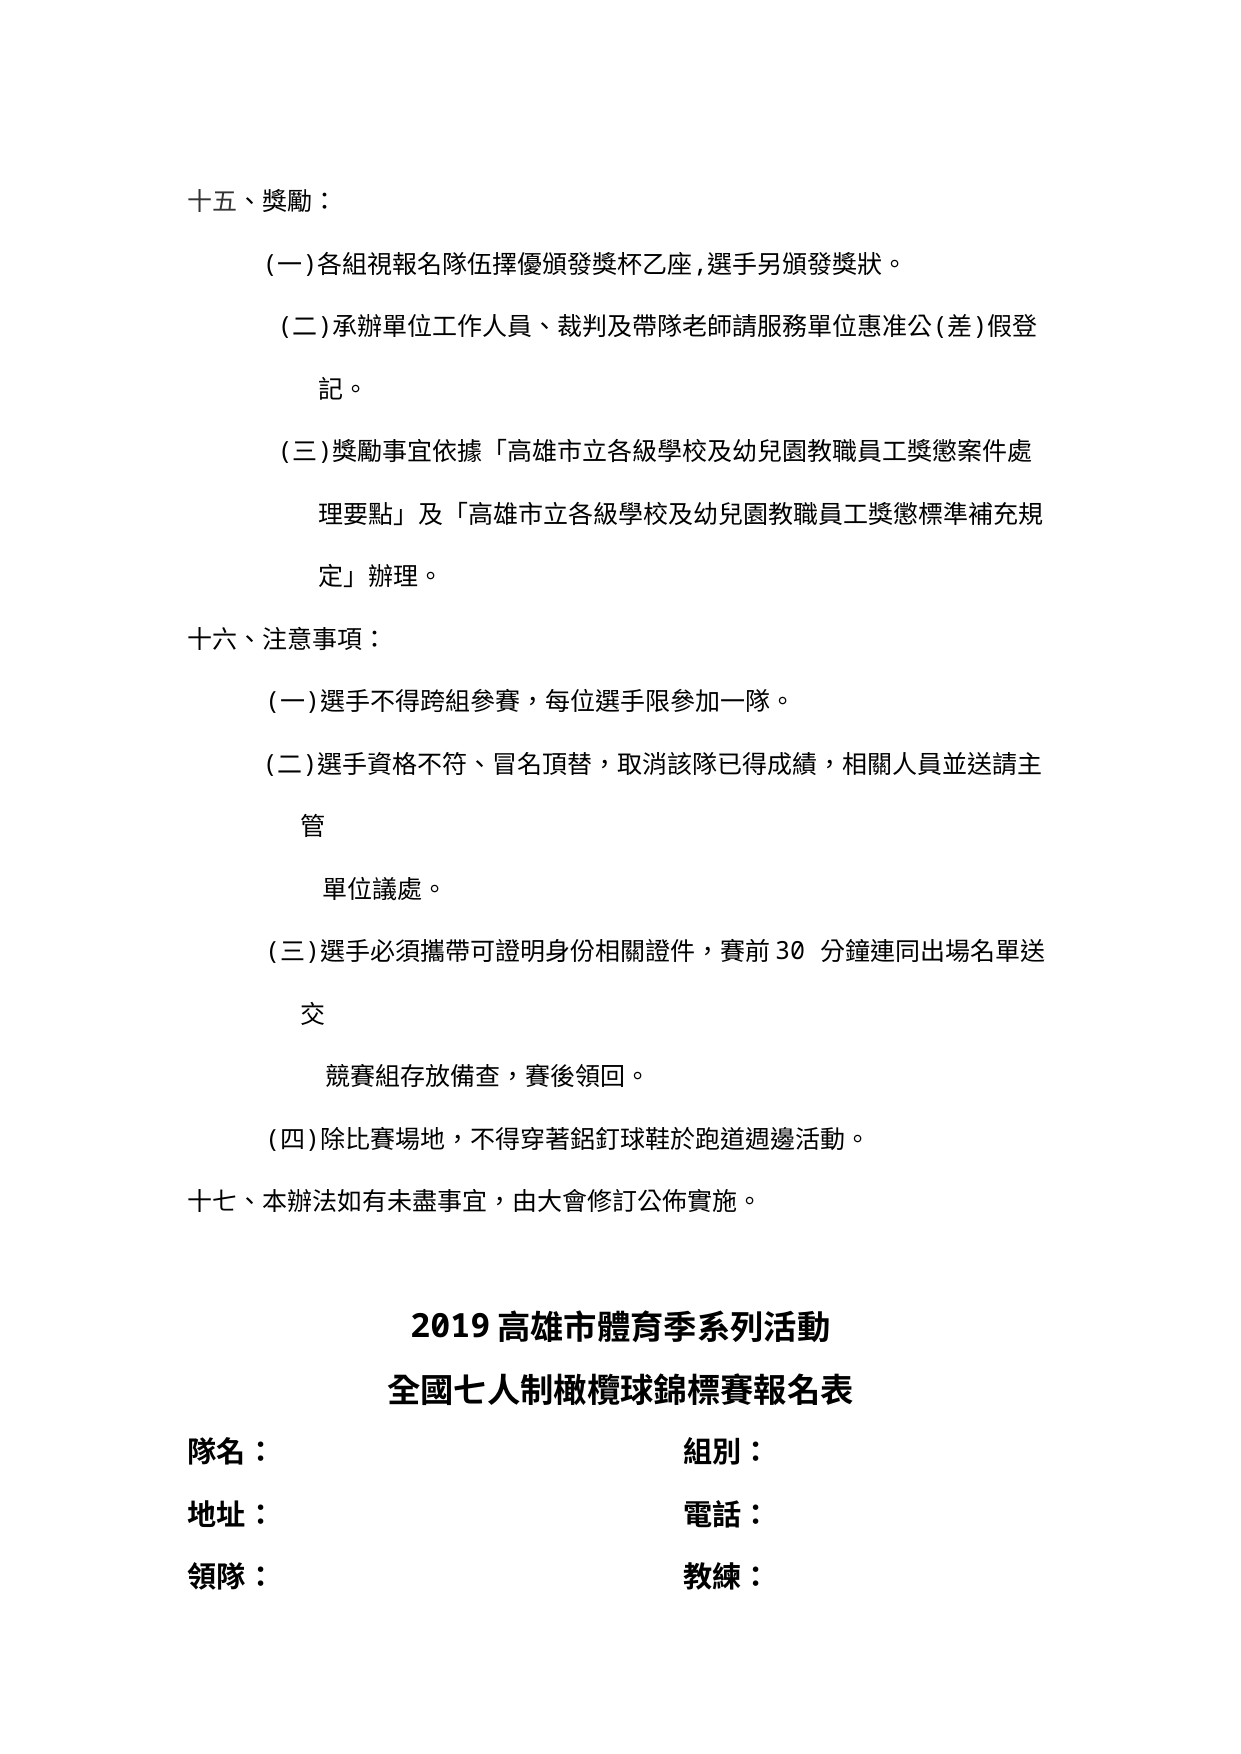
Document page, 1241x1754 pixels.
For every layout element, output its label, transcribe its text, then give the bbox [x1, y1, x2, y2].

text (一)各組視報名隊伍擇優頒發獎杯乙座,選手另頒發獎狀。 [262, 221, 1053, 283]
text (三)選手必須攜帶可證明身份相關證件，賽前30 分鐘連同出場名單送交 [250, 908, 1053, 1033]
text 隊名： 組別： [187, 1408, 1053, 1471]
text (三)獎勵事宜依據「高雄市立各級學校及幼兒園教職員工獎懲案件處理要點」及「高雄市立各級學校及幼兒園教職員工獎懲標準補充規定」辦理。 [187, 408, 1053, 596]
text (二)承辦單位工作人員、裁判及帶隊老師請服務單位惠准公(差)假登記。 [187, 283, 1053, 408]
text 十六、注意事項： [187, 596, 1053, 658]
text 十七、本辦法如有未盡事宜，由大會修訂公佈實施。 [187, 1158, 1053, 1221]
text 地址： 電話： [187, 1471, 1053, 1533]
text 十五、獎勵： [187, 158, 1053, 221]
text 單位議處。 [262, 846, 1053, 908]
text 全國七人制橄欖球錦標賽報名表 [187, 1346, 1053, 1408]
text (四)除比賽場地，不得穿著鋁釘球鞋於跑道週邊活動。 [250, 1096, 1053, 1158]
text 競賽組存放備查，賽後領回。 [250, 1033, 1053, 1096]
text 2019高雄市體育季系列活動 [187, 1283, 1053, 1346]
text (二)選手資格不符、冒名頂替，取消該隊已得成績，相關人員並送請主管 [262, 721, 1053, 846]
text (一)選手不得跨組參賽，每位選手限參加一隊。 [250, 658, 1053, 721]
text 領隊： 教練： [187, 1533, 1053, 1596]
